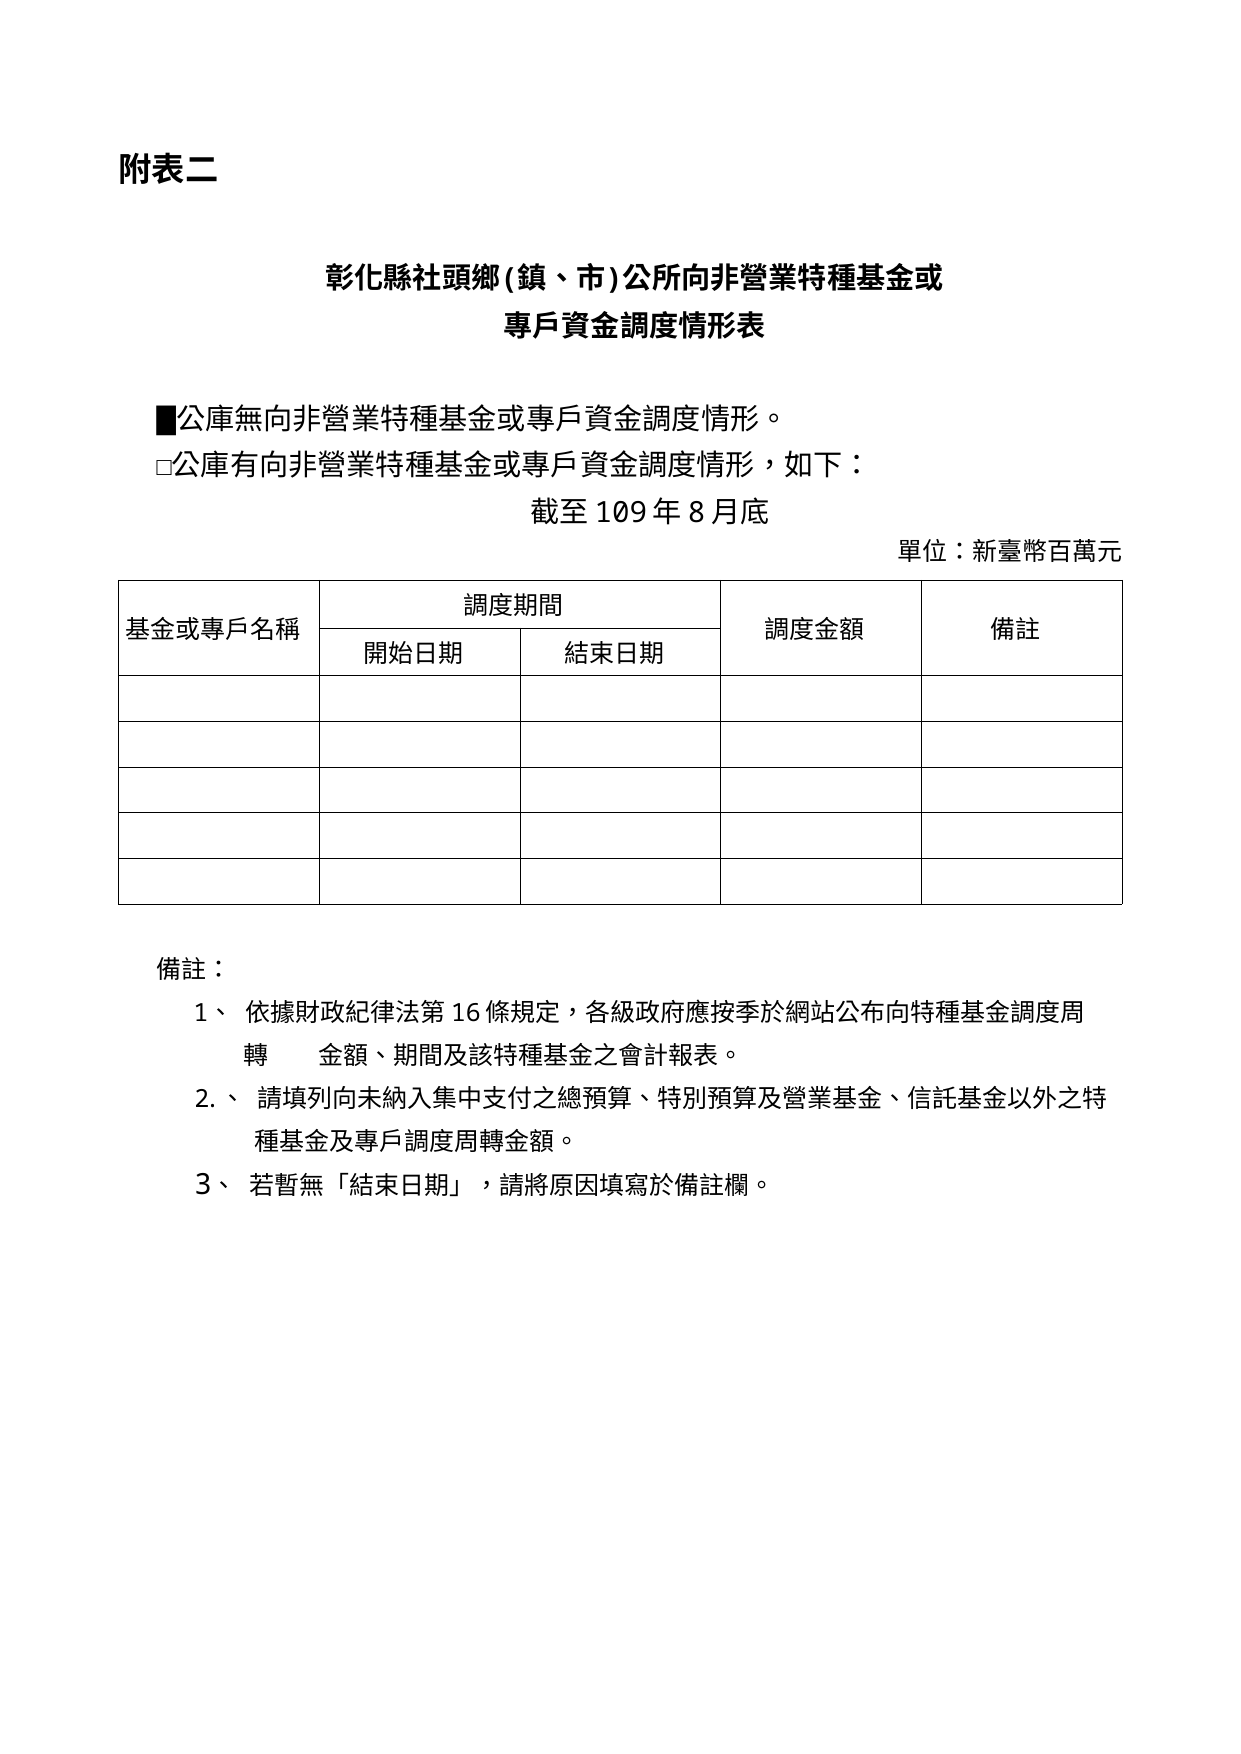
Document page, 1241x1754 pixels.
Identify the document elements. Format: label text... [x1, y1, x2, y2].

table_cell [119, 859, 319, 903]
table_cell [119, 813, 319, 858]
table_cell [922, 722, 1122, 767]
table_header 調度期間 [320, 581, 720, 627]
table_cell [721, 768, 921, 812]
table_cell [922, 676, 1122, 721]
table_cell [721, 676, 921, 721]
table_cell [119, 676, 319, 721]
table_cell [320, 722, 520, 767]
table_header 調度金額 [721, 581, 921, 675]
table_cell [119, 722, 319, 767]
table_cell [320, 676, 520, 721]
table_cell [521, 859, 720, 903]
text 2.、 請填列向未納入集中支付之總預算、特別預算及營業基金、信託基金以外之特 [194, 1078, 1109, 1114]
table_cell [320, 859, 520, 903]
table_cell [721, 813, 921, 858]
subtitle 彰化縣社頭鄉(鎮、市)公所向非營業特種基金或 [257, 255, 1011, 297]
table_cell 結束日期 [521, 629, 720, 675]
table_cell [521, 768, 720, 812]
table_cell [521, 813, 720, 858]
table_cell [119, 768, 319, 812]
table_header 基金或專戶名稱 [119, 581, 319, 675]
table_cell [521, 676, 720, 721]
table_cell [721, 722, 921, 767]
text 截至109年8月底 [530, 488, 1122, 531]
table_cell [320, 813, 520, 858]
text 種基金及專戶調度周轉金額。 [194, 1121, 1109, 1157]
text █公庫無向非營業特種基金或專戶資金調度情形。 [156, 396, 1122, 438]
table_cell 開始日期 [320, 629, 520, 675]
table_header 備註 [922, 581, 1122, 675]
table_cell [320, 768, 520, 812]
text 單位：新臺幣百萬元 [118, 531, 1122, 567]
table_cell [922, 813, 1122, 858]
subtitle 專戶資金調度情形表 [257, 302, 1011, 344]
subtitle 附表二 [118, 143, 1122, 191]
text 1、 依據財政紀律法第16條規定，各級政府應按季於網站公布向特種基金調度周轉 金額、期間及該特種基金之會計報表。 [193, 993, 1109, 1072]
table_cell [521, 722, 720, 767]
table_cell [721, 859, 921, 903]
table_cell [922, 859, 1122, 903]
text 3、 若暫無「結束日期」，請將原因填寫於備註欄。 [194, 1164, 1122, 1203]
text 備註： [156, 950, 1122, 986]
text □公庫有向非營業特種基金或專戶資金調度情形，如下： [156, 442, 1122, 484]
table_cell [922, 768, 1122, 812]
